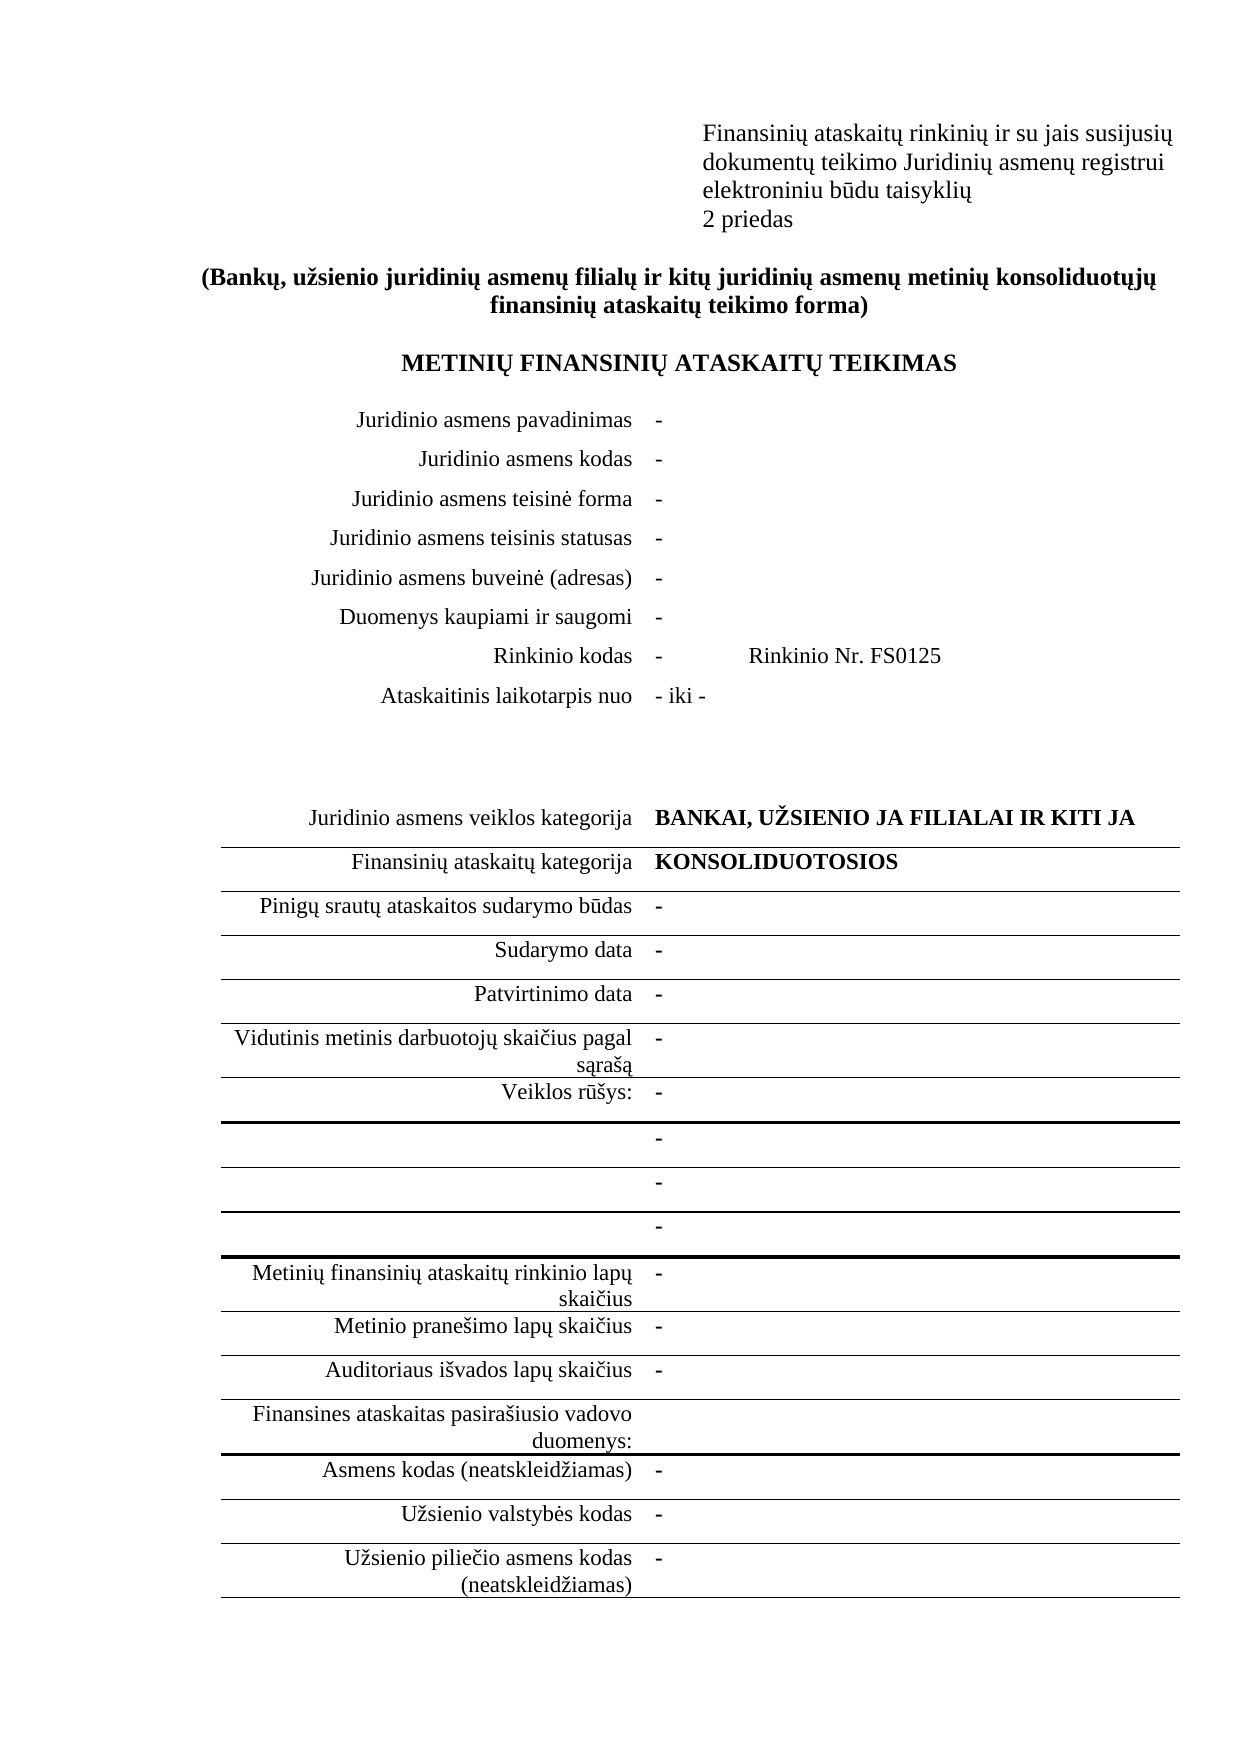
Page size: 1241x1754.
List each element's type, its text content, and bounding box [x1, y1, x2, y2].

text 2 priedas [177, 204, 1181, 233]
table_cell - [644, 1544, 1180, 1597]
table_cell - [644, 1124, 1180, 1167]
table_cell Metinių finansinių ataskaitų rinkinio lapų skaičius [221, 1259, 644, 1311]
table_cell Vidutinis metinis darbuotojų skaičius pagal sąrašą [221, 1024, 644, 1077]
table_cell [221, 1124, 644, 1167]
text Finansinių ataskaitų rinkinių ir su jais susijusių [177, 118, 1181, 147]
table_cell Metinio pranešimo lapų skaičius [221, 1312, 644, 1355]
table_cell - [644, 1456, 1180, 1499]
text METINIŲ FINANSINIŲ ATASKAITŲ TEIKIMAS [177, 348, 1181, 377]
table_cell Pinigų srautų ataskaitos sudarymo būdas [221, 892, 644, 935]
table_cell [1180, 1499, 1184, 1543]
table_cell [1180, 1023, 1184, 1077]
table_header - - - - - - - Rinkinio Nr. FS0125 - iki - [644, 406, 1184, 804]
table_cell [1180, 891, 1184, 935]
table_cell - [644, 1168, 1180, 1211]
table_cell - [644, 1312, 1180, 1355]
table_cell Patvirtinimo data [221, 980, 644, 1023]
table_cell [644, 1400, 1180, 1453]
table_cell - [644, 936, 1180, 979]
table_cell - [644, 1078, 1180, 1121]
table_cell Sudarymo data [221, 936, 644, 979]
table_cell - [644, 980, 1180, 1023]
table_cell - [644, 1259, 1180, 1311]
table_cell Finansinių ataskaitų kategorija [221, 848, 644, 891]
table_cell - [644, 1024, 1180, 1077]
table_cell - [644, 1356, 1180, 1399]
table_cell [1180, 979, 1184, 1023]
table_cell Asmens kodas (neatskleidžiamas) [221, 1456, 644, 1499]
text dokumentų teikimo Juridinių asmenų registrui [177, 147, 1181, 176]
table_cell [1180, 935, 1184, 979]
table_cell [1180, 1121, 1184, 1167]
table_cell [1180, 1399, 1184, 1453]
table_cell [1180, 847, 1184, 891]
table_cell [1180, 1543, 1184, 1597]
table_cell - [644, 892, 1180, 935]
table_header Juridinio asmens pavadinimas Juridinio asmens kodas Juridinio asmens teisinė forma Juridinio asmens teisinis statusas Juridinio asmens buveinė (adresas) Duomenys kaupiami ir saugomi Rinkinio kodas Ataskaitinis laikotarpis nuo [221, 406, 644, 804]
table_cell [221, 1168, 644, 1211]
table_cell - [644, 1213, 1180, 1255]
table_cell [1180, 1077, 1184, 1121]
table_cell [1180, 1311, 1184, 1355]
table_cell [1180, 804, 1184, 847]
table_cell [221, 1213, 644, 1255]
table_cell Užsienio valstybės kodas [221, 1500, 644, 1543]
table_cell - [644, 1500, 1180, 1543]
text elektroniniu būdu taisyklių [177, 176, 1181, 204]
table_cell [1180, 1167, 1184, 1211]
table_cell [1180, 1255, 1184, 1311]
table_cell [1180, 1355, 1184, 1399]
table_cell KONSOLIDUOTOSIOS [644, 848, 1180, 891]
text (Bankų, užsienio juridinių asmenų filialų ir kitų juridinių asmenų metinių konsoliduotųjų finansinių ataskaitų teikimo forma) [177, 262, 1181, 319]
table_cell Užsienio piliečio asmens kodas (neatskleidžiamas) [221, 1544, 644, 1597]
table_cell BANKAI, UŽSIENIO JA FILIALAI IR KITI JA [644, 804, 1180, 847]
table_cell Auditoriaus išvados lapų skaičius [221, 1356, 644, 1399]
table_cell Finansines ataskaitas pasirašiusio vadovo duomenys: [221, 1400, 644, 1453]
table_cell Juridinio asmens veiklos kategorija [221, 804, 644, 847]
table_cell [1180, 1453, 1184, 1499]
table_cell Veiklos rūšys: [221, 1078, 644, 1121]
table_cell [1180, 1211, 1184, 1255]
